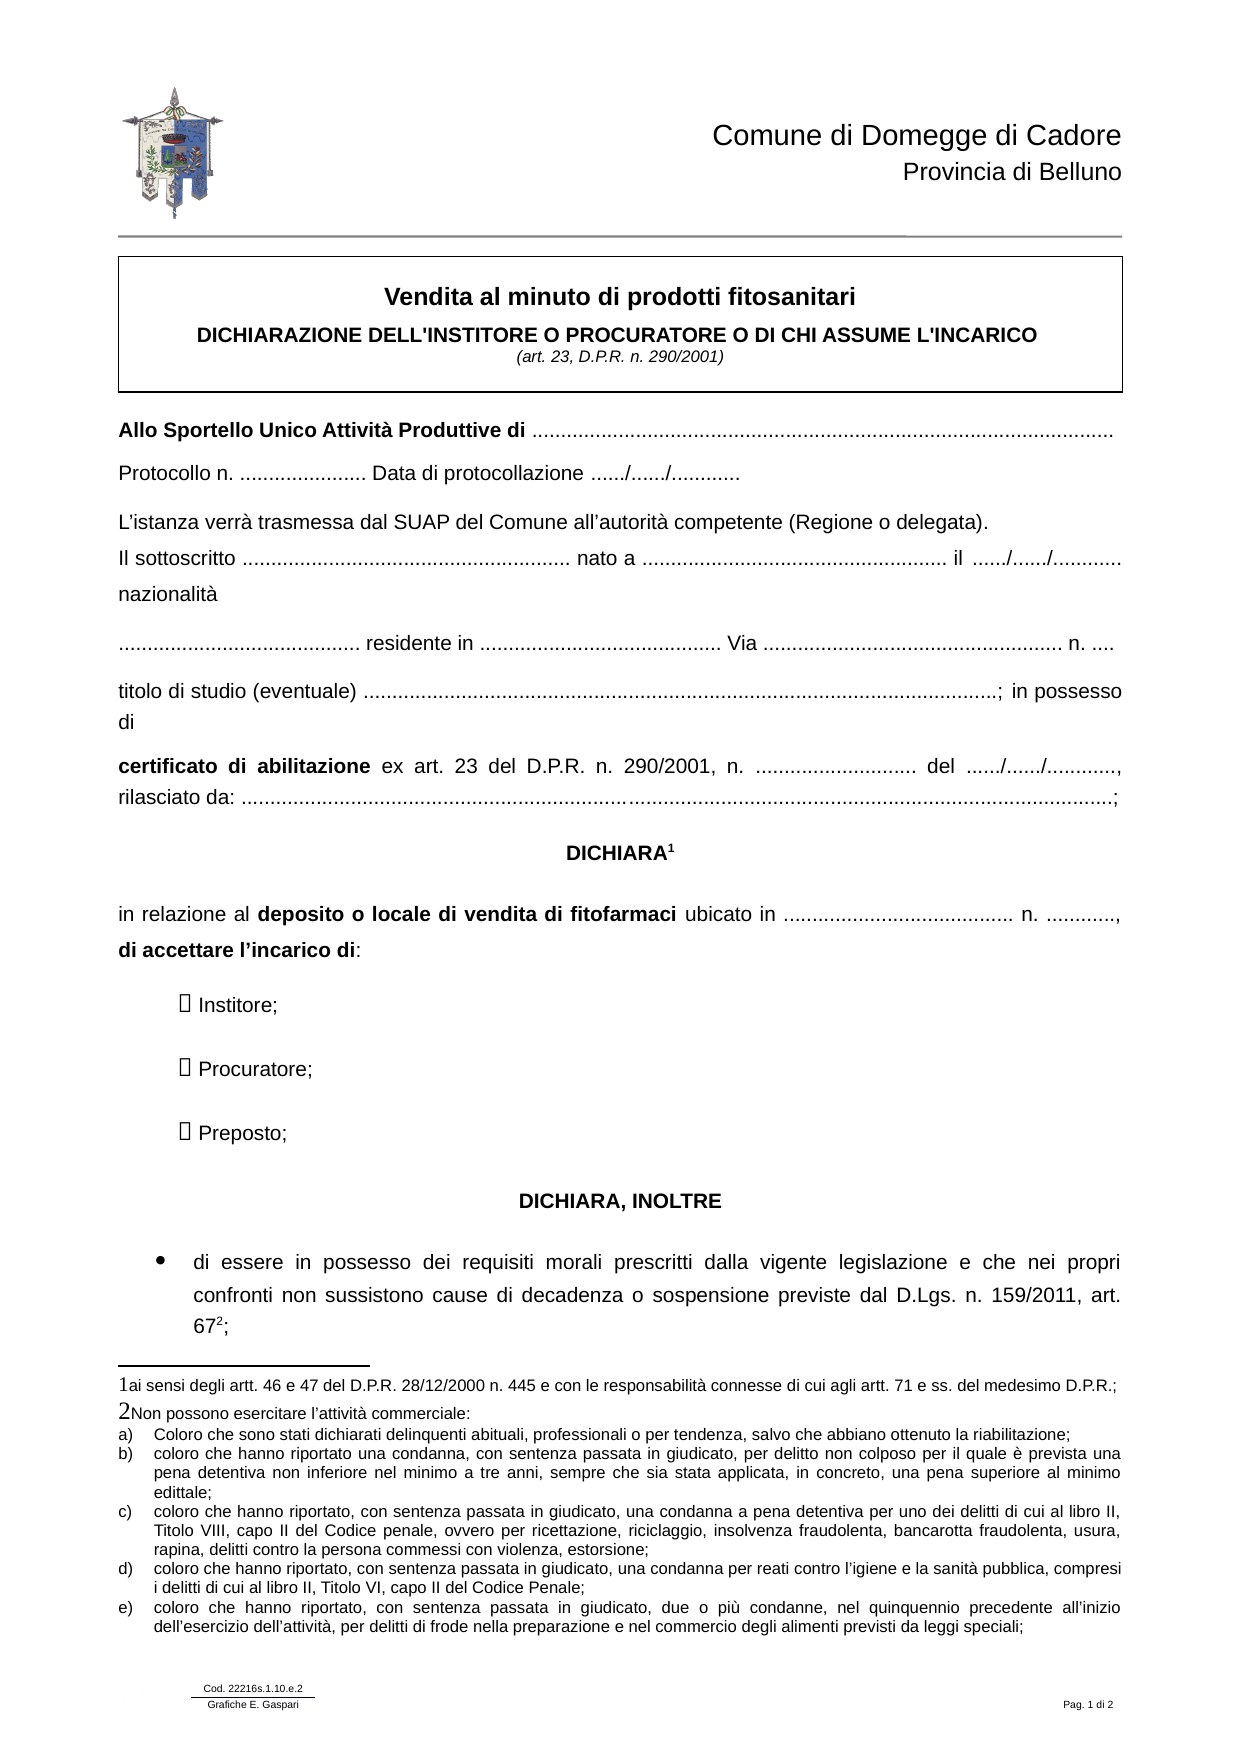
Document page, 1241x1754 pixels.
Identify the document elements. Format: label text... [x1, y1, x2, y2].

list coloro che hanno riportato, con sentenza passata in giudicato, una condanna per reati contro l’igiene e la sanità pubblica, compresi i delitti di cui al libro II, Titolo VI, capo II del Codice Penale; [118, 1559, 1122, 1597]
text ai sensi degli artt. 46 e 47 del D.P.R. 28/12/2000 n. 445 e con le responsabilità connesse di cui agli artt. 71 e ss. del medesimo D.P.R.; [118, 1372, 1122, 1396]
text certificato di abilitazione ex art. 23 del D.P.R. n. 290/2001, n. ............................ del ....../....../............, rilasciato da: .......................................................................................................................................................; [118, 753, 1122, 809]
text L’istanza verrà trasmessa dal SUAP del Comune all’autorità competente (Regione o delegata). [118, 509, 1122, 533]
text Il sottoscritto ......................................................... nato a ..................................................... il ....../....../............ nazionalità [118, 546, 1122, 606]
list Non possono esercitare l’attività commerciale: [118, 1396, 1122, 1425]
list Coloro che sono stati dichiarati delinquenti abituali, professionali o per tendenza, salvo che abbiano ottenuto la riabilitazione; [118, 1425, 1122, 1444]
text DICHIARA, INOLTRE [118, 1189, 1122, 1213]
text  Institore; [177, 986, 1122, 1020]
list coloro che hanno riportato una condanna, con sentenza passata in giudicato, per delitto non colposo per il quale è prevista una pena detentiva non inferiore nel minimo a tre anni, sempre che sia stata applicata, in concreto, una pena superiore al minimo edittale; [118, 1444, 1122, 1502]
table_header Vendita al minuto di prodotti fitosanitari DICHIARAZIONE DELL'INSTITORE O PROCURATORE O DI CHI ASSUME L'INCARICO (art. 23, D.P.R. n. 290/2001) [119, 257, 1122, 391]
text DICHIARA [118, 841, 1122, 865]
text Allo Sportello Unico Attività Produttive di ..................................................................................................... [118, 417, 1122, 441]
text  Procuratore; [177, 1050, 1122, 1084]
text in relazione al deposito o locale di vendita di fitofarmaci ubicato in ........................................ n. ............, di accettare l’incarico di: [118, 902, 1122, 962]
text titolo di studio (eventuale) ..............................................................................................................; in possesso di [118, 679, 1122, 734]
list di essere in possesso dei requisiti morali prescritti dalla vigente legislazione e che nei propri confronti non sussistono cause di decadenza o sospensione previste dal D.Lgs. n. 159/2011, art. 67; [156, 1250, 1122, 1337]
text  Preposto; [177, 1113, 1122, 1147]
picture [122, 87, 224, 219]
list coloro che hanno riportato, con sentenza passata in giudicato, due o più condanne, nel quinquennio precedente all’inizio dell’esercizio dell’attività, per delitti di frode nella preparazione e nel commercio degli alimenti previsti da leggi speciali; [118, 1597, 1122, 1636]
list coloro che hanno riportato, con sentenza passata in giudicato, una condanna a pena detentiva per uno dei delitti di cui al libro II, Titolo VIII, capo II del Codice penale, ovvero per ricettazione, riciclaggio, insolvenza fraudolenta, bancarotta fraudolenta, usura, rapina, delitti contro la persona commessi con violenza, estorsione; [118, 1502, 1122, 1559]
text Provincia di Belluno [224, 157, 1122, 185]
text Protocollo n. ...................... Data di protocollazione ....../....../............ [118, 461, 1122, 485]
text .......................................... residente in .......................................... Via .................................................... n. .... [118, 630, 1122, 654]
text Comune di Domegge di Cadore [224, 118, 1122, 152]
